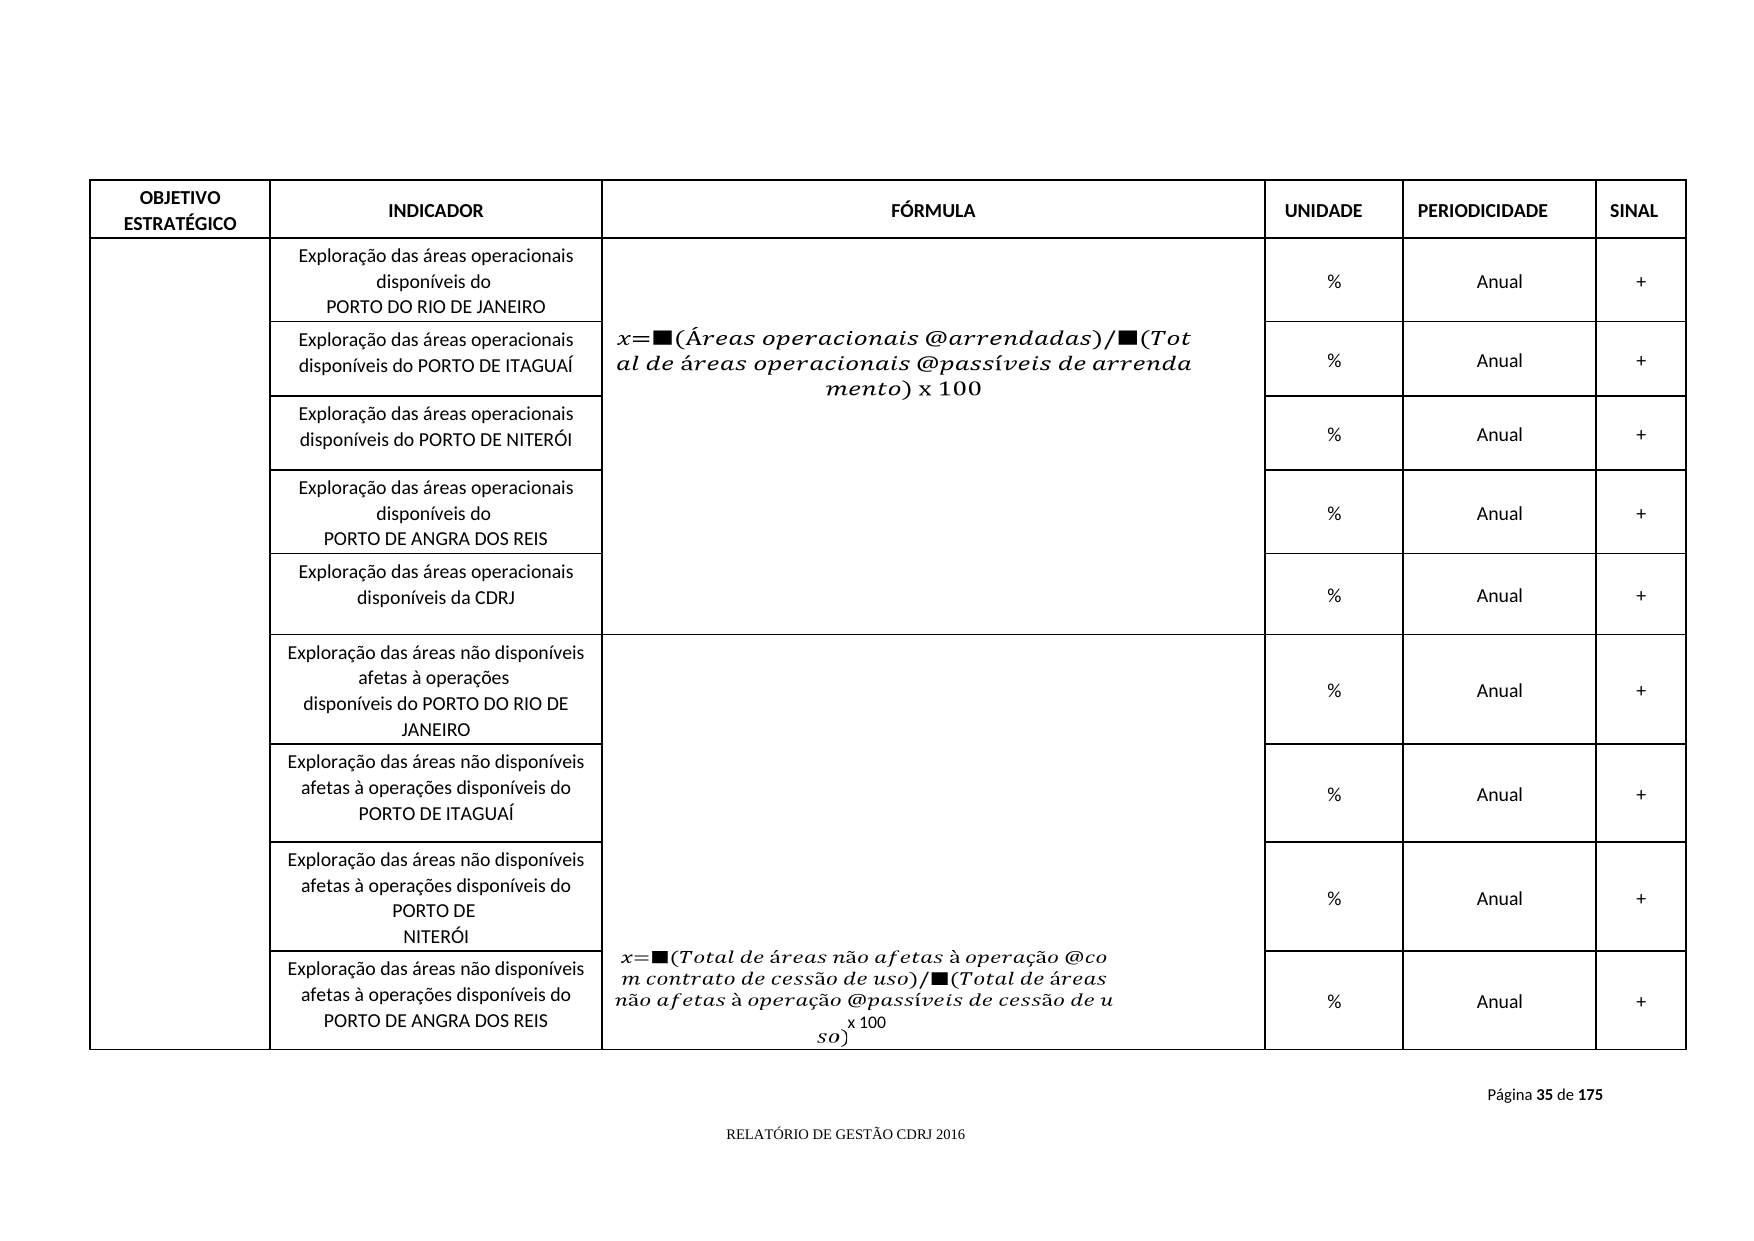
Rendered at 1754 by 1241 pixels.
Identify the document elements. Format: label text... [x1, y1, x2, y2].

table_cell % [1266, 635, 1402, 743]
table_header FÓRMULA [603, 181, 1264, 237]
table_cell + [1597, 239, 1685, 321]
table_cell Anual [1404, 843, 1595, 950]
table_cell + [1597, 843, 1685, 950]
table_cell x 100 [603, 635, 1264, 1048]
table_cell + [1597, 397, 1685, 469]
table_cell + [1597, 471, 1685, 553]
table_cell % [1266, 745, 1402, 841]
table_cell + [1597, 554, 1685, 633]
table_cell Anual [1404, 635, 1595, 743]
table_cell + [1597, 952, 1685, 1048]
table_cell % [1266, 471, 1402, 553]
table_cell % [1266, 952, 1402, 1048]
table_cell % [1266, 397, 1402, 469]
table_cell + [1597, 322, 1685, 395]
table_header OBJETIVO ESTRATÉGICO [91, 181, 269, 237]
table_cell Anual [1404, 745, 1595, 841]
table_header INDICADOR [271, 181, 601, 237]
table_cell % [1266, 322, 1402, 395]
table_cell Exploração das áreas operacionais disponíveis da CDRJ [271, 554, 601, 633]
table_cell Exploração das áreas não disponíveis afetas à operações disponíveis do PORTO DE NITERÓI [271, 843, 601, 950]
table_cell [603, 239, 1264, 321]
table_cell Exploração das áreas não disponíveis afetas à operações disponíveis do PORTO DE ITAGUAÍ [271, 745, 601, 841]
table_cell Exploração das áreas operacionais disponíveis do PORTO DE ANGRA DOS REIS [271, 471, 601, 553]
table_cell Anual [1404, 397, 1595, 469]
table_header UNIDADE [1266, 181, 1402, 237]
table_cell + [1597, 635, 1685, 743]
table_cell Anual [1404, 952, 1595, 1048]
table_header PERIODICIDADE [1404, 181, 1595, 237]
table_cell % [1266, 239, 1402, 321]
table_cell Anual [1404, 322, 1595, 395]
table_cell % [1266, 554, 1402, 633]
table_cell [603, 321, 1264, 633]
table_cell Anual [1404, 554, 1595, 633]
table_cell Exploração das áreas operacionais disponíveis do PORTO DE ITAGUAÍ [271, 322, 601, 395]
table_cell + [1597, 745, 1685, 841]
table_cell Exploração das áreas operacionais disponíveis do PORTO DE NITERÓI [271, 397, 601, 469]
table_cell Anual [1404, 471, 1595, 553]
table_cell Exploração das áreas operacionais disponíveis do PORTO DO RIO DE JANEIRO [271, 239, 601, 321]
table_cell Exploração das áreas não disponíveis afetas à operações disponíveis do PORTO DO RIO DE JANEIRO [271, 635, 601, 743]
table_header SINAL [1597, 181, 1685, 237]
table_cell Exploração das áreas não disponíveis afetas à operações disponíveis do PORTO DE ANGRA DOS REIS [271, 952, 601, 1048]
table_cell Anual [1404, 239, 1595, 321]
table_cell [91, 239, 269, 1048]
table_cell % [1266, 843, 1402, 950]
